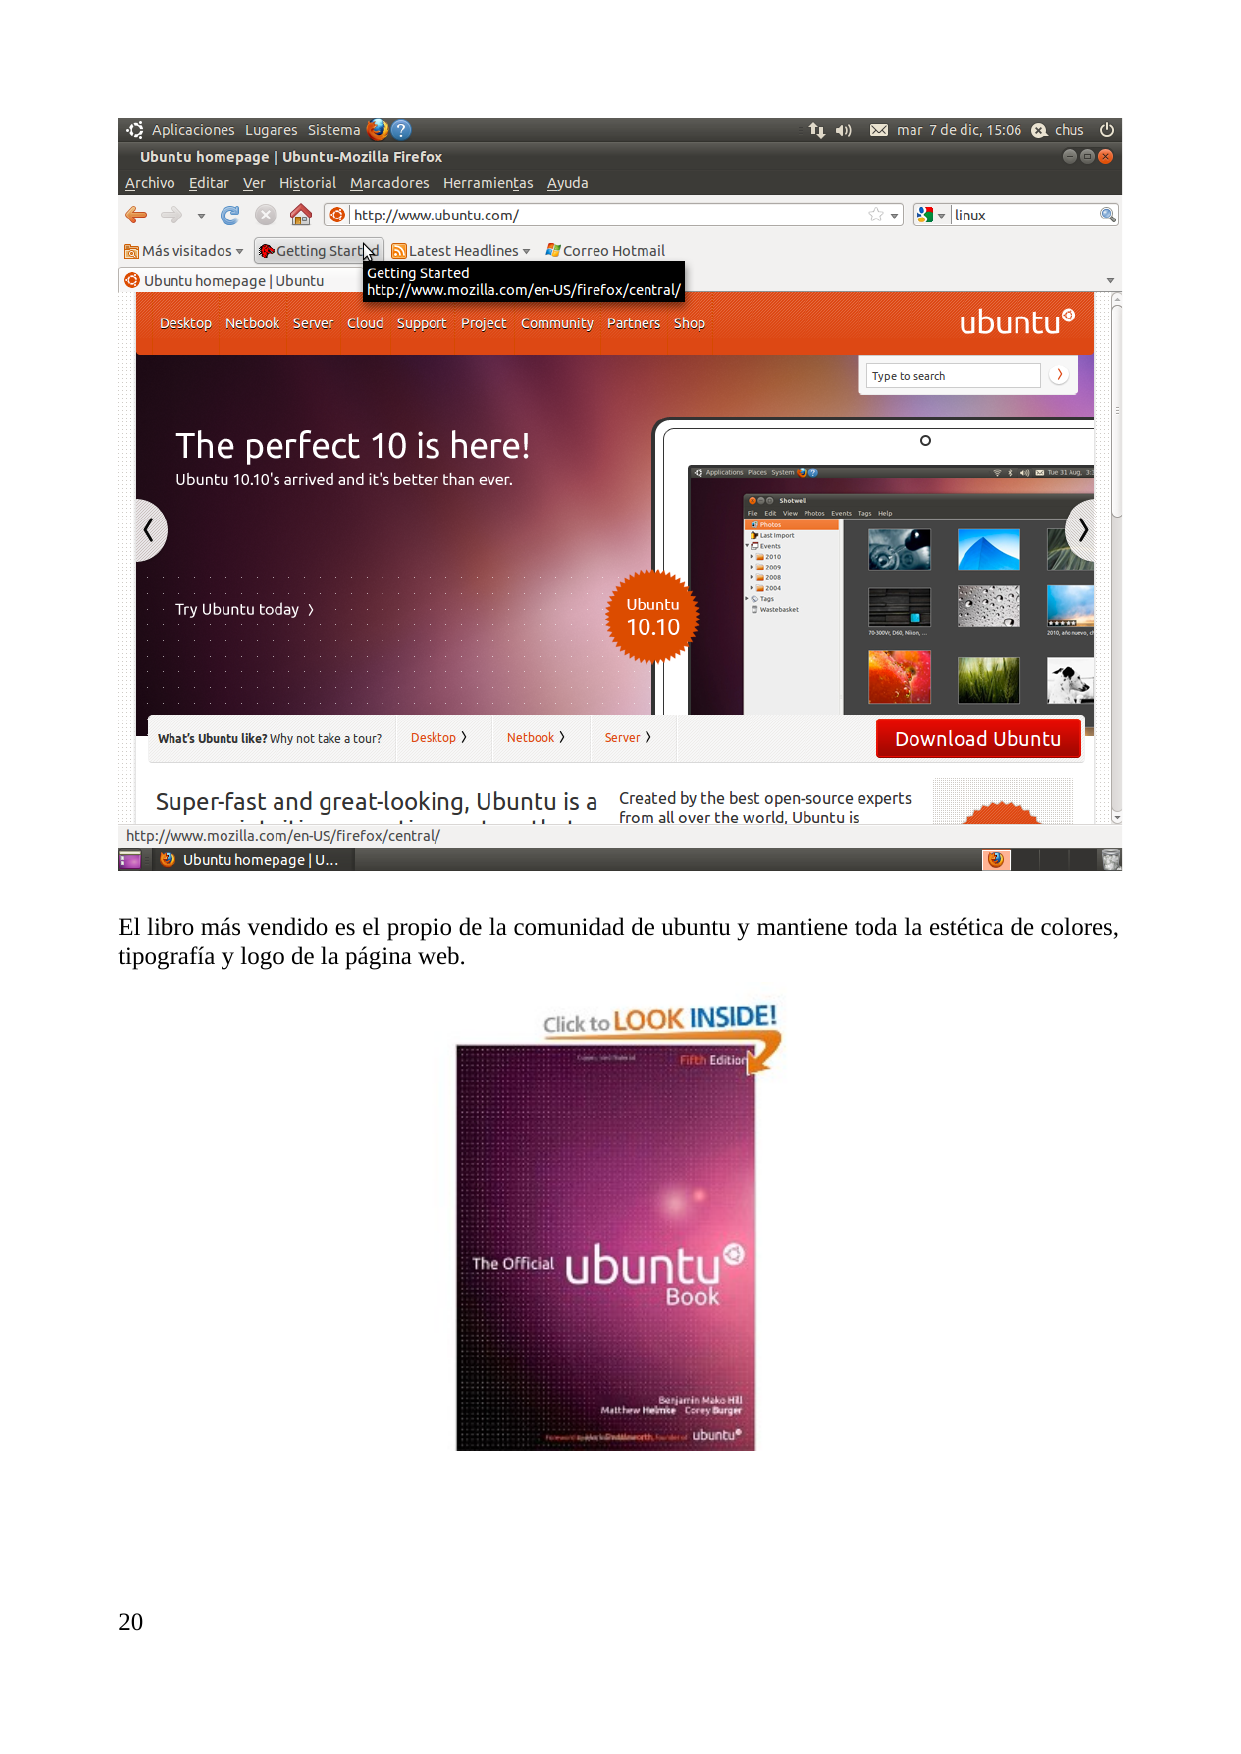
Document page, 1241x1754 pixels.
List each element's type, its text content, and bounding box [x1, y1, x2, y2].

picture [118, 118, 1123, 871]
text El libro más vendido es el propio de la comunidad de ubuntu y mantiene toda la estética de colores, tipografía y logo de la página web. [118, 912, 1122, 970]
picture [385, 982, 855, 1451]
